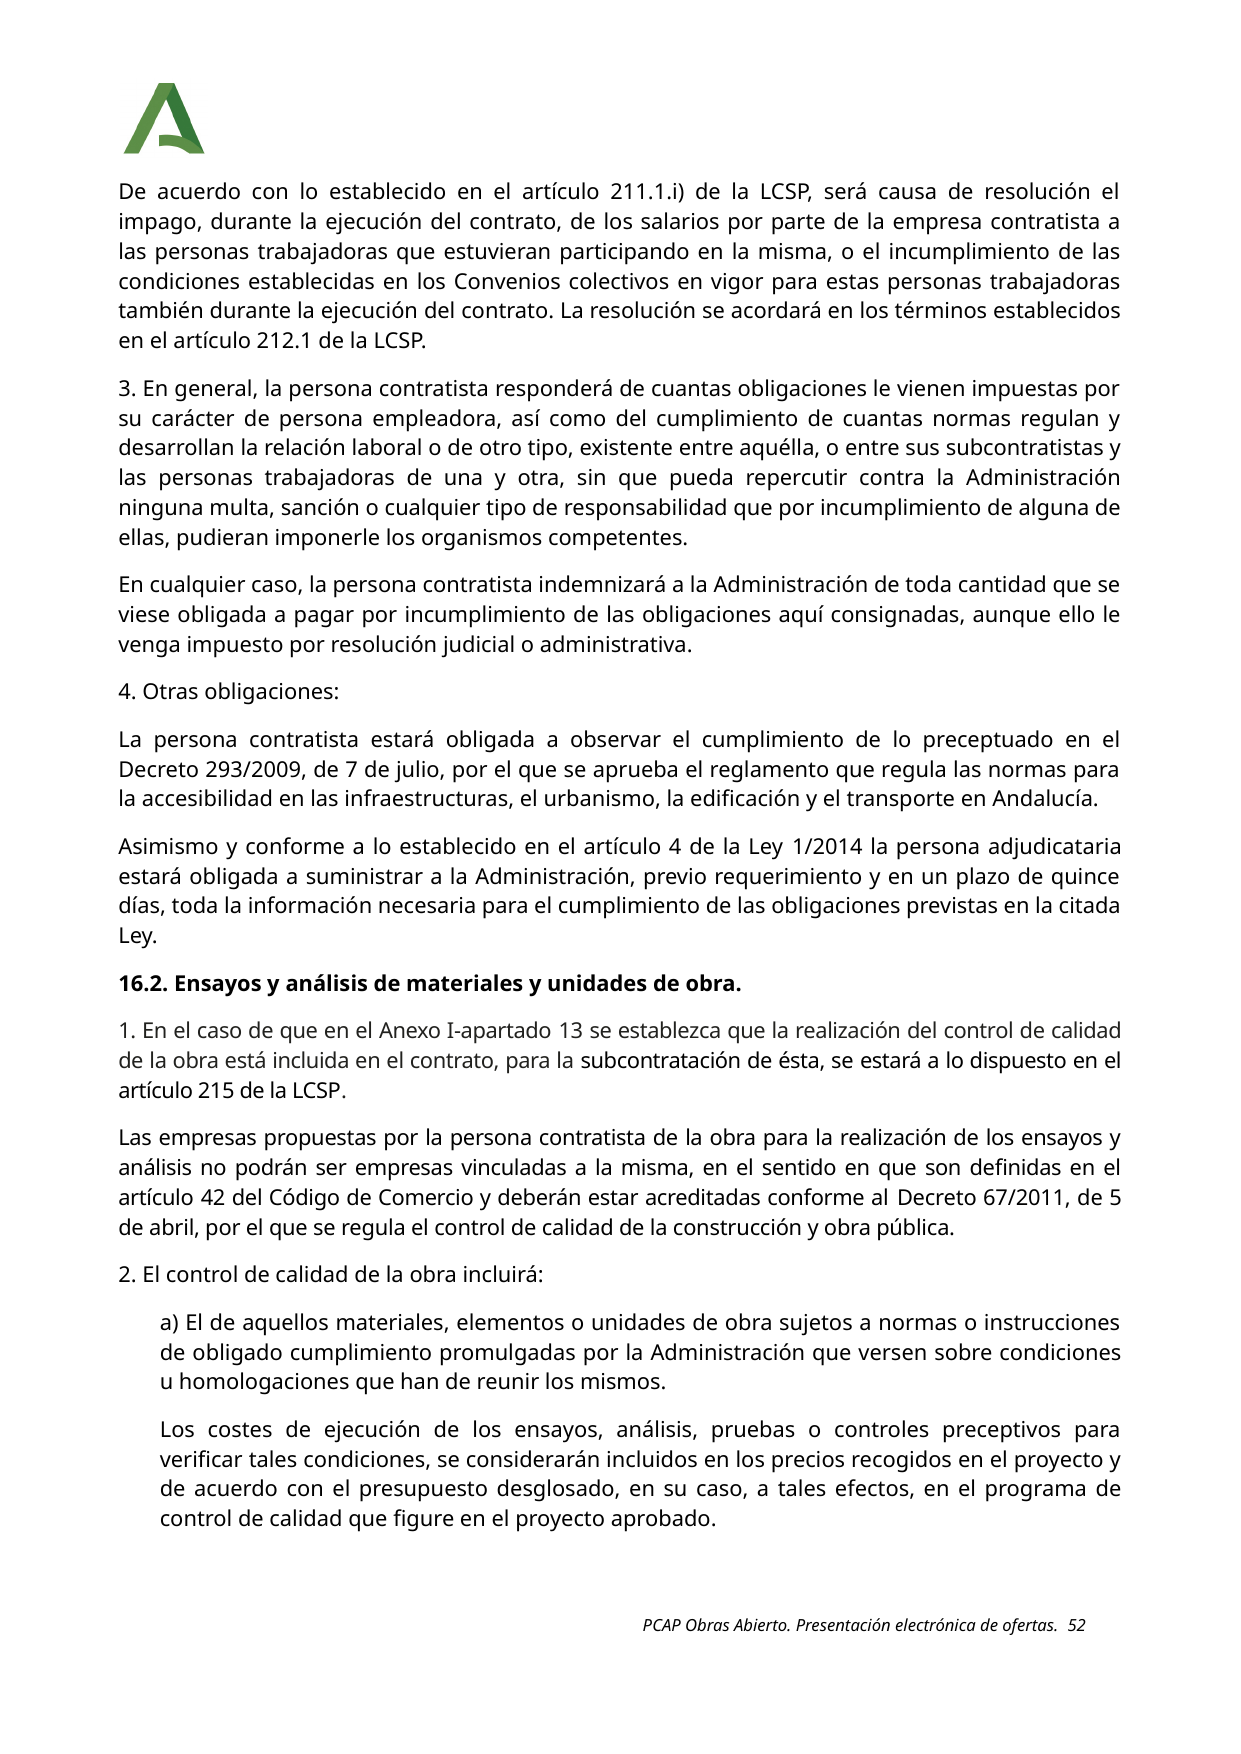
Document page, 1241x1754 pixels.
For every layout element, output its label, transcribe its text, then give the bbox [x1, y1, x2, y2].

text Los costes de ejecución de los ensayos, análisis, pruebas o controles preceptivos para verificar tales condiciones, se considerarán incluidos en los precios recogidos en el proyecto y de acuerdo con el presupuesto desglosado, en su caso, a tales efectos, en el programa de control de calidad que figure en el proyecto aprobado. [159, 1414, 1122, 1533]
picture [119, 78, 209, 158]
text 3. En general, la persona contratista responderá de cuantas obligaciones le vienen impuestas por su carácter de persona empleadora, así como del cumplimiento de cuantas normas regulan y desarrollan la relación laboral o de otro tipo, existente entre aquélla, o entre sus subcontratistas y las personas trabajadoras de una y otra, sin que pueda repercutir contra la Administración ninguna multa, sanción o cualquier tipo de responsabilidad que por incumplimiento de alguna de ellas, pudieran imponerle los organismos competentes. [118, 373, 1122, 552]
text 1. En el caso de que en el Anexo I-apartado 13 se establezca que la realización del control de calidad de la obra está incluida en el contrato, para la subcontratación de ésta, se estará a lo dispuesto en el artículo 215 de la LCSP. [118, 1015, 1122, 1105]
text En cualquier caso, la persona contratista indemnizará a la Administración de toda cantidad que se viese obligada a pagar por incumplimiento de las obligaciones aquí consignadas, aunque ello le venga impuesto por resolución judicial o administrativa. [118, 569, 1122, 659]
subtitle 16.2. Ensayos y análisis de materiales y unidades de obra. [118, 968, 1122, 998]
text a) El de aquellos materiales, elementos o unidades de obra sujetos a normas o instrucciones de obligado cumplimiento promulgadas por la Administración que versen sobre condiciones u homologaciones que han de reunir los mismos. [159, 1307, 1122, 1396]
text 4. Otras obligaciones: [118, 676, 1122, 706]
text De acuerdo con lo establecido en el artículo 211.1.i) de la LCSP, será causa de resolución el impago, durante la ejecución del contrato, de los salarios por parte de la empresa contratista a las personas trabajadoras que estuvieran participando en la misma, o el incumplimiento de las condiciones establecidas en los Convenios colectivos en vigor para estas personas trabajadoras también durante la ejecución del contrato. La resolución se acordará en los términos establecidos en el artículo 212.1 de la LCSP. [118, 176, 1122, 355]
text 2. El control de calidad de la obra incluirá: [118, 1259, 1122, 1289]
text La persona contratista estará obligada a observar el cumplimiento de lo preceptuado en el Decreto 293/2009, de 7 de julio, por el que se aprueba el reglamento que regula las normas para la accesibilidad en las infraestructuras, el urbanismo, la edificación y el transporte en Andalucía. [118, 724, 1122, 813]
text Asimismo y conforme a lo establecido en el artículo 4 de la Ley 1/2014 la persona adjudicataria estará obligada a suministrar a la Administración, previo requerimiento y en un plazo de quince días, toda la información necesaria para el cumplimiento de las obligaciones previstas en la citada Ley. [118, 831, 1122, 950]
text Las empresas propuestas por la persona contratista de la obra para la realización de los ensayos y análisis no podrán ser empresas vinculadas a la misma, en el sentido en que son definidas en el artículo 42 del Código de Comercio y deberán estar acreditadas conforme al Decreto 67/2011, de 5 de abril, por el que se regula el control de calidad de la construcción y obra pública. [118, 1122, 1122, 1242]
